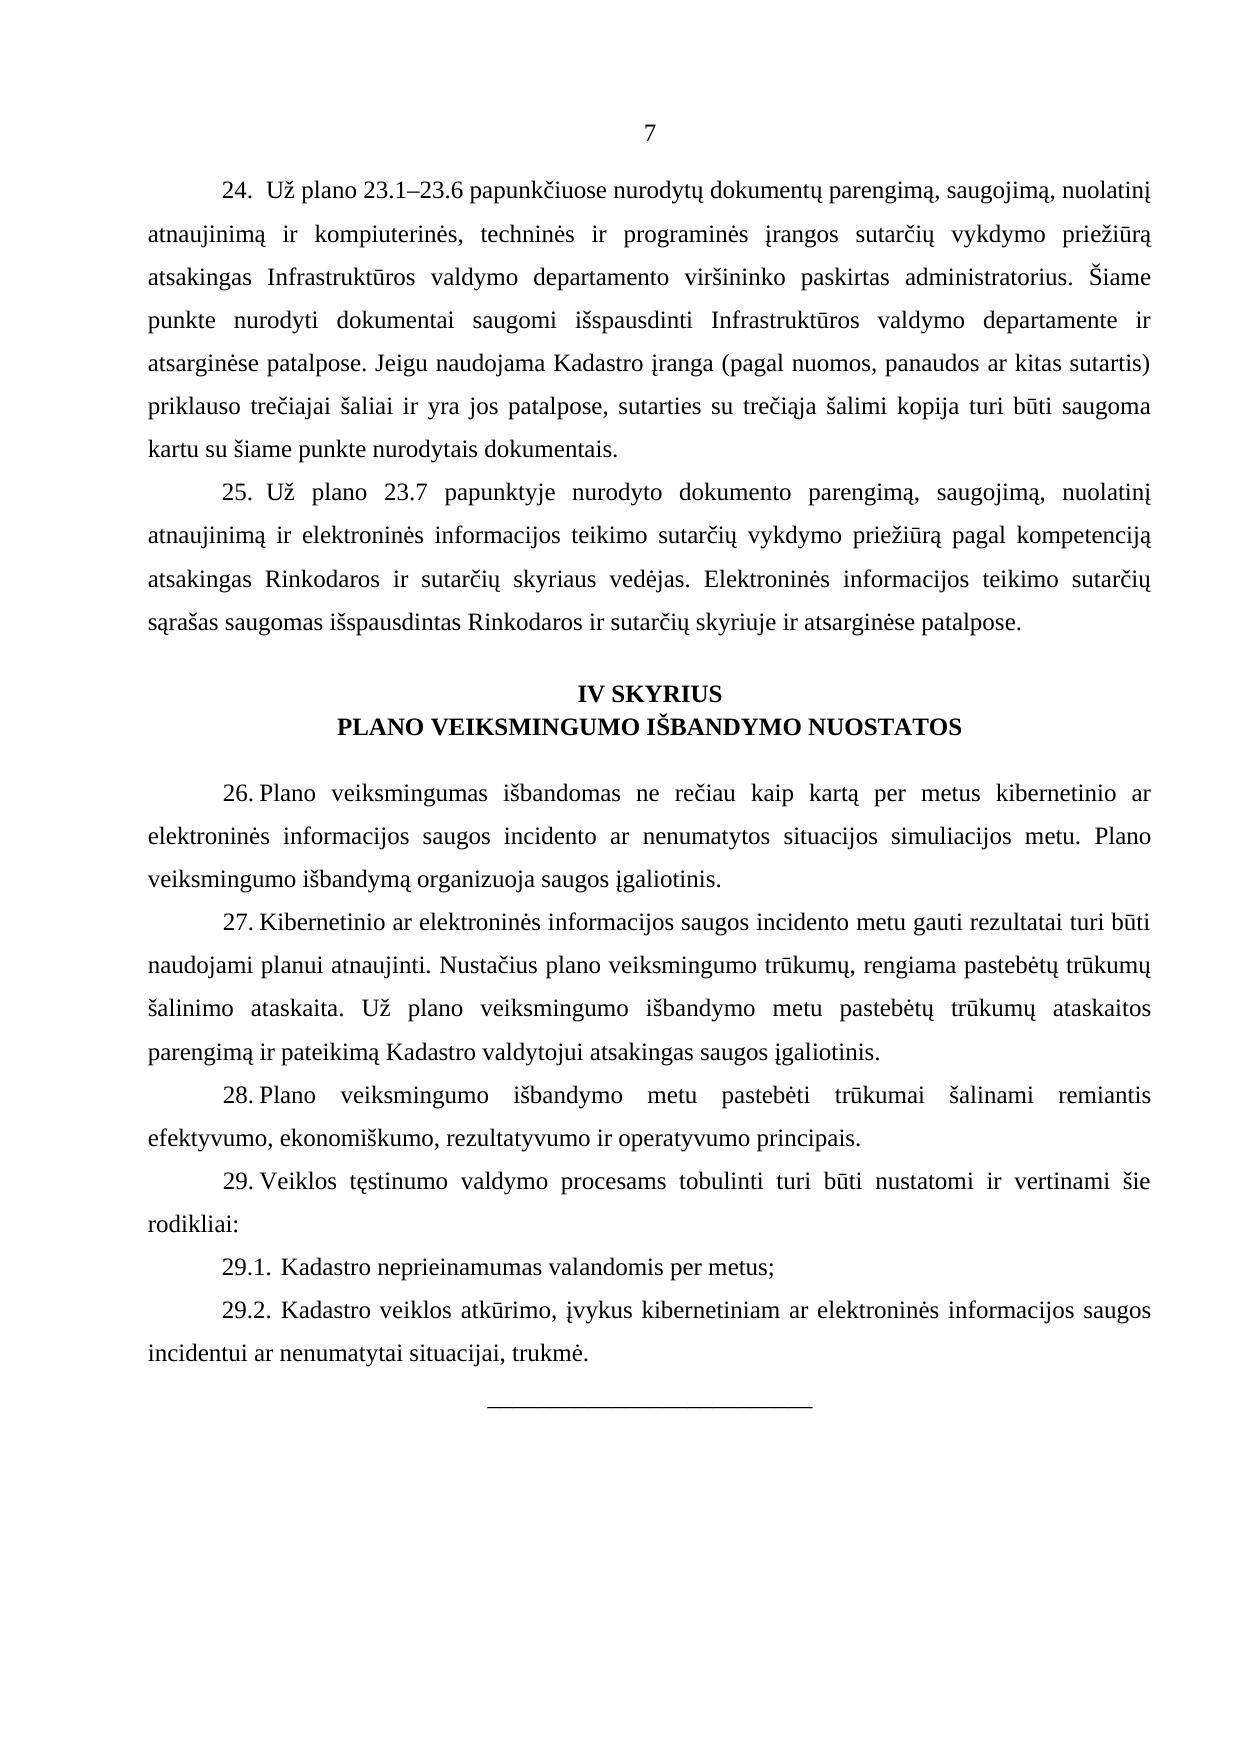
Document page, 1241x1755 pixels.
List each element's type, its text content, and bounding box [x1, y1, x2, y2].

text IV SKYRIUS [148, 679, 1152, 707]
text 29.1. Kadastro neprieinamumas valandomis per metus; [148, 1252, 1152, 1281]
text 29.2. Kadastro veiklos atkūrimo, įvykus kibernetiniam ar elektroninės informacijos saugos incidentui ar nenumatytai situacijai, trukmė. [148, 1295, 1152, 1367]
text 28. Plano veiksmingumo išbandymo metu pastebėti trūkumai šalinami remiantis efektyvumo, ekonomiškumo, rezultatyvumo ir operatyvumo principais. [148, 1080, 1152, 1152]
text __________________________ [148, 1382, 1152, 1410]
text 29. Veiklos tęstinumo valdymo procesams tobulinti turi būti nustatomi ir vertinami šie rodikliai: [148, 1166, 1152, 1238]
text 25. Už plano 23.7 papunktyje nurodyto dokumento parengimą, saugojimą, nuolatinį atnaujinimą ir elektroninės informacijos teikimo sutarčių vykdymo priežiūrą pagal kompetenciją atsakingas Rinkodaros ir sutarčių skyriaus vedėjas. Elektroninės informacijos teikimo sutarčių sąrašas saugomas išspausdintas Rinkodaros ir sutarčių skyriuje ir atsarginėse patalpose. [148, 477, 1152, 636]
text 24. Už plano 23.1–23.6 papunkčiuose nurodytų dokumentų parengimą, saugojimą, nuolatinį atnaujinimą ir kompiuterinės, techninės ir programinės įrangos sutarčių vykdymo priežiūrą atsakingas Infrastruktūros valdymo departamento viršininko paskirtas administratorius. Šiame punkte nurodyti dokumentai saugomi išspausdinti Infrastruktūros valdymo departamente ir atsarginėse patalpose. Jeigu naudojama Kadastro įranga (pagal nuomos, panaudos ar kitas sutartis) priklauso trečiajai šaliai ir yra jos patalpose, sutarties su trečiąja šalimi kopija turi būti saugoma kartu su šiame punkte nurodytais dokumentais. [148, 176, 1152, 463]
text Plano veiksmingumo išbandymo nuostatos [148, 712, 1152, 741]
text 26. Plano veiksmingumas išbandomas ne rečiau kaip kartą per metus kibernetinio ar elektroninės informacijos saugos incidento ar nenumatytos situacijos simuliacijos metu. Plano veiksmingumo išbandymą organizuoja saugos įgaliotinis. [148, 778, 1152, 893]
text 27. Kibernetinio ar elektroninės informacijos saugos incidento metu gauti rezultatai turi būti naudojami planui atnaujinti. Nustačius plano veiksmingumo trūkumų, rengiama pastebėtų trūkumų šalinimo ataskaita. Už plano veiksmingumo išbandymo metu pastebėtų trūkumų ataskaitos parengimą ir pateikimą Kadastro valdytojui atsakingas saugos įgaliotinis. [148, 907, 1152, 1065]
